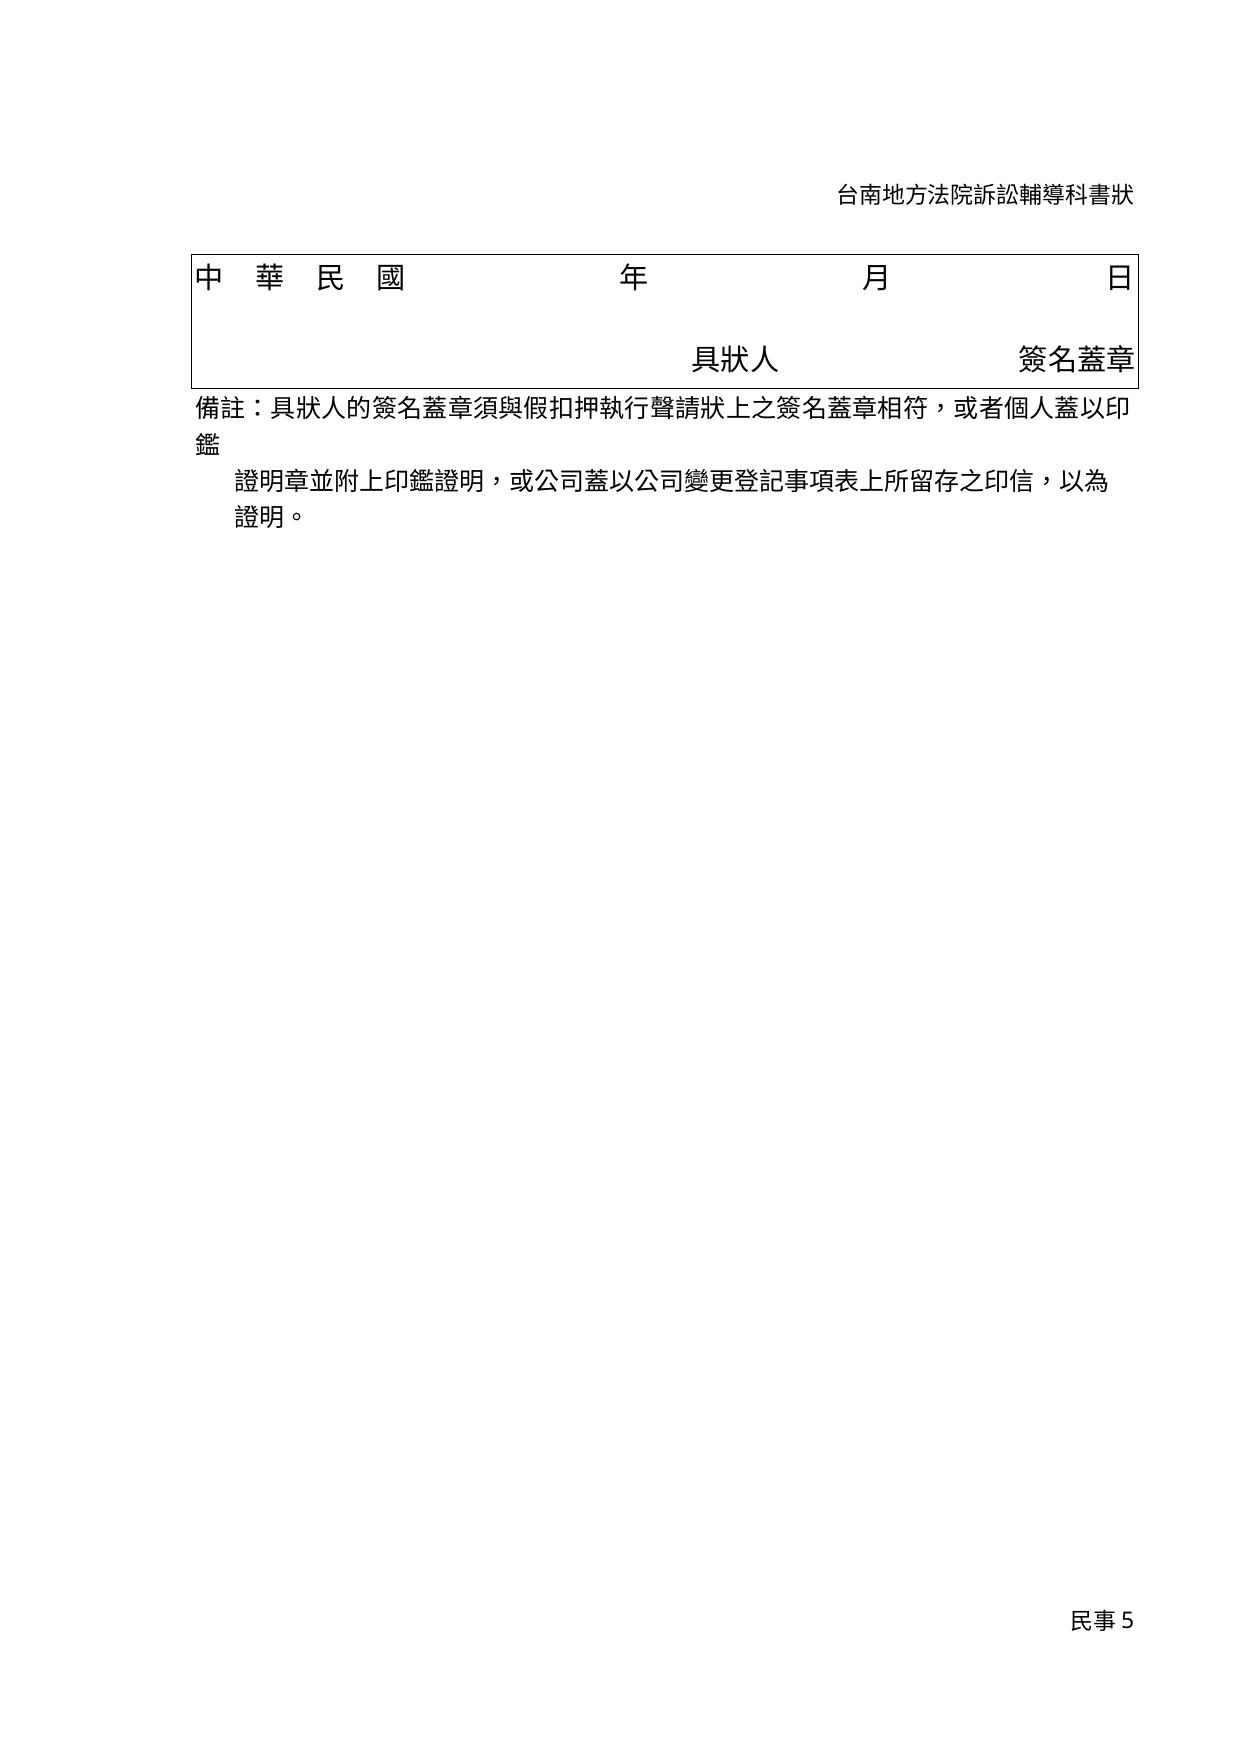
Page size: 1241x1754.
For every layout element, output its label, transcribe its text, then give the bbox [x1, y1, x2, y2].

text 證明。 [195, 498, 1134, 534]
text 備註：具狀人的簽名蓋章須與假扣押執行聲請狀上之簽名蓋章相符，或者個人蓋以印鑑 [195, 389, 1134, 461]
table_cell 中華民國 年 月 日 具狀人 簽名蓋章 [192, 255, 1138, 388]
text 證明章並附上印鑑證明，或公司蓋以公司變更登記事項表上所留存之印信，以為 [195, 461, 1134, 498]
